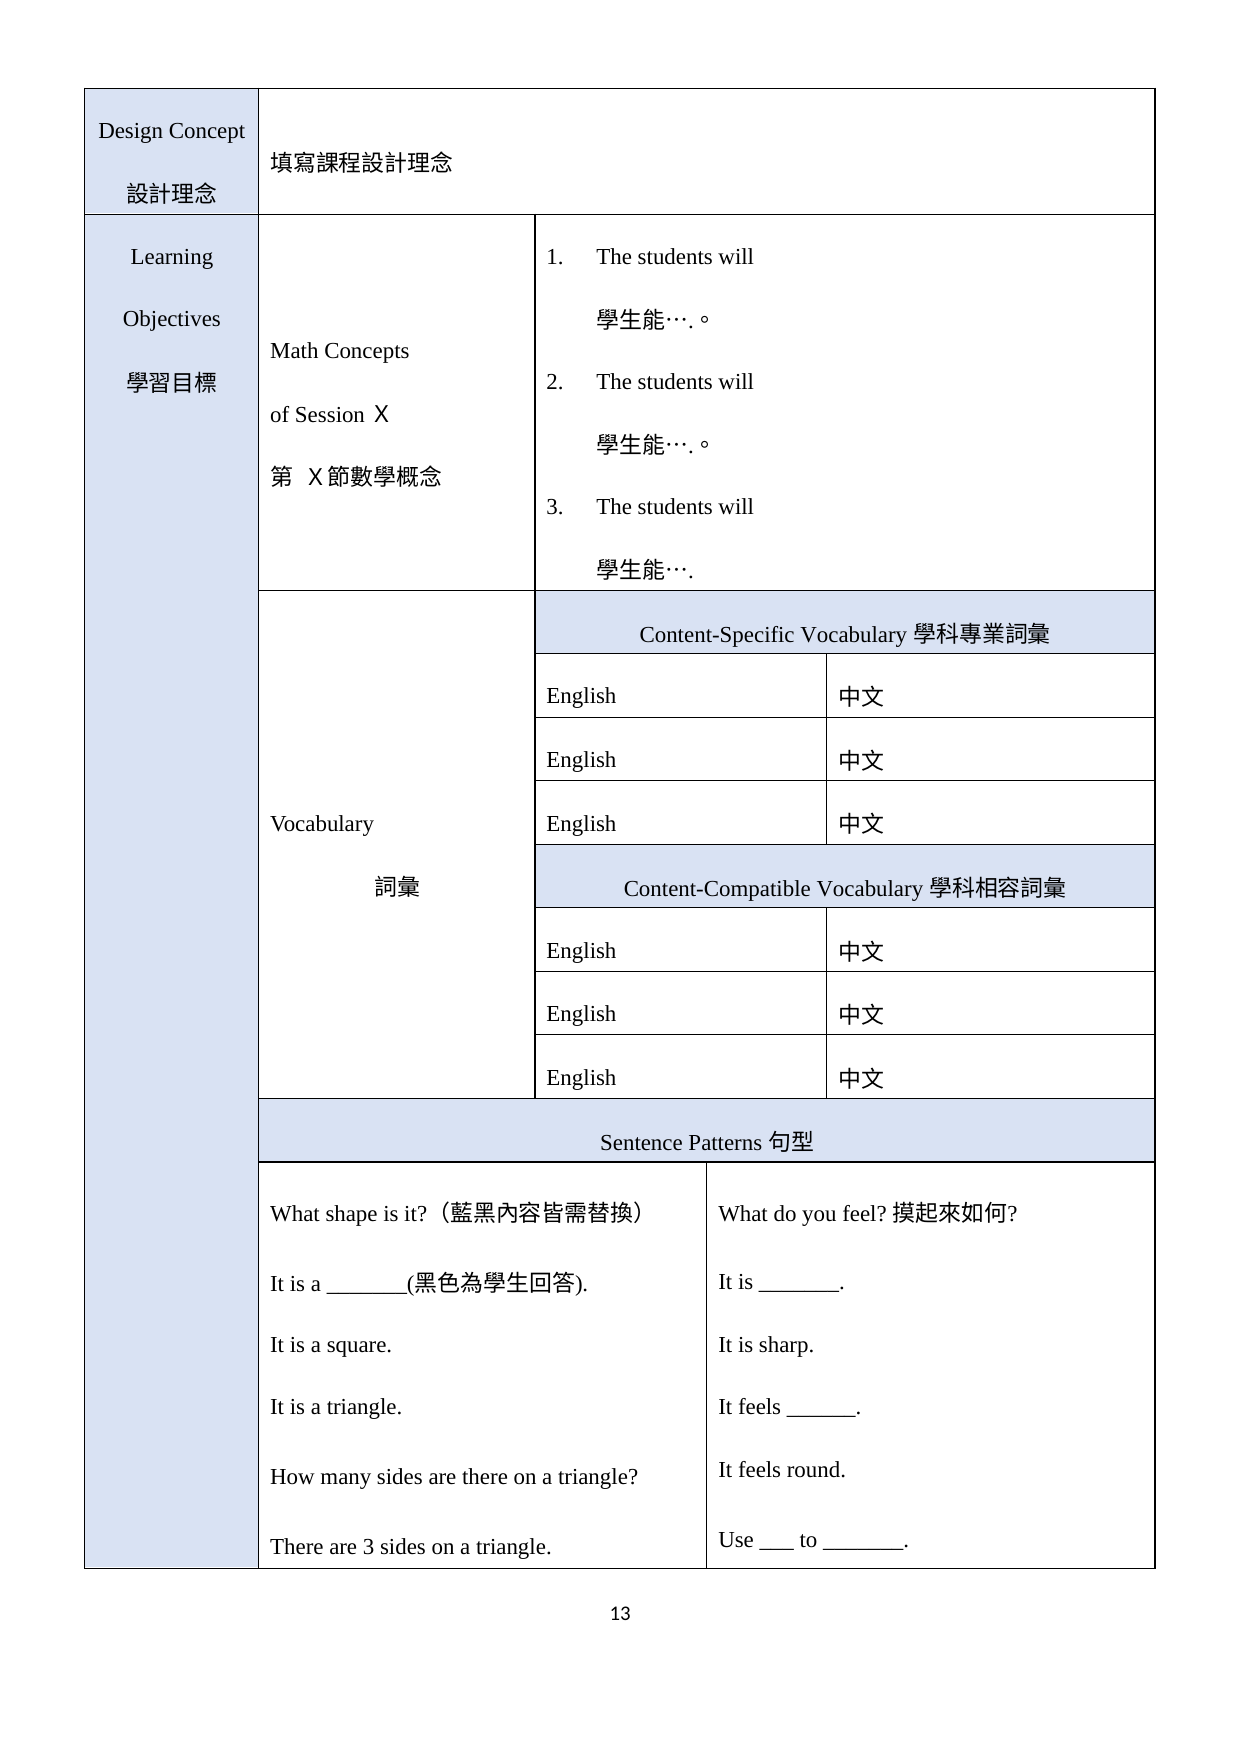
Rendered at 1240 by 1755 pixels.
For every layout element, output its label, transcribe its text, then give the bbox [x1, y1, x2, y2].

table_cell English [536, 781, 826, 844]
table_cell Sentence Patterns 句型 [259, 1099, 1154, 1161]
table_cell Vocabulary 詞彙 [259, 591, 534, 1098]
table_cell English [536, 718, 826, 780]
table_cell English [536, 654, 826, 717]
table_cell 中文 [827, 654, 1154, 717]
table_cell Content-Specific Vocabulary 學科專業詞彙 [536, 591, 1154, 653]
table_cell 中文 [827, 718, 1154, 780]
table_cell Math Concepts of Session Ｘ 第 Ｘ節數學概念 [259, 215, 534, 589]
table_cell Content-Compatible Vocabulary 學科相容詞彙 [536, 845, 1154, 907]
table_cell English [536, 908, 826, 971]
table_cell 中文 [827, 908, 1154, 971]
table_cell 中文 [827, 1035, 1154, 1098]
table_cell The students will 學生能….。 The students will 學生能….。 The students will 學生能…. [536, 215, 1154, 589]
table_cell Learning Objectives 學習目標 [85, 215, 258, 1567]
table_cell What do you feel? 摸起來如何? It is _______. It is sharp. It feels ______. It feels round. Use ___ to _______. [707, 1163, 1154, 1567]
table_cell 中文 [827, 972, 1154, 1034]
table_cell 填寫課程設計理念 [259, 89, 1154, 213]
table_cell English [536, 972, 826, 1034]
table_cell 中文 [827, 781, 1154, 844]
table_cell What shape is it?（藍黑內容皆需替換） It is a _______(黑色為學生回答). It is a square. It is a triangle. How many sides are there on a triangle? There are 3 sides on a triangle. [259, 1163, 706, 1567]
table_cell Design Concept 設計理念 [85, 89, 258, 213]
table_cell English [536, 1035, 826, 1098]
